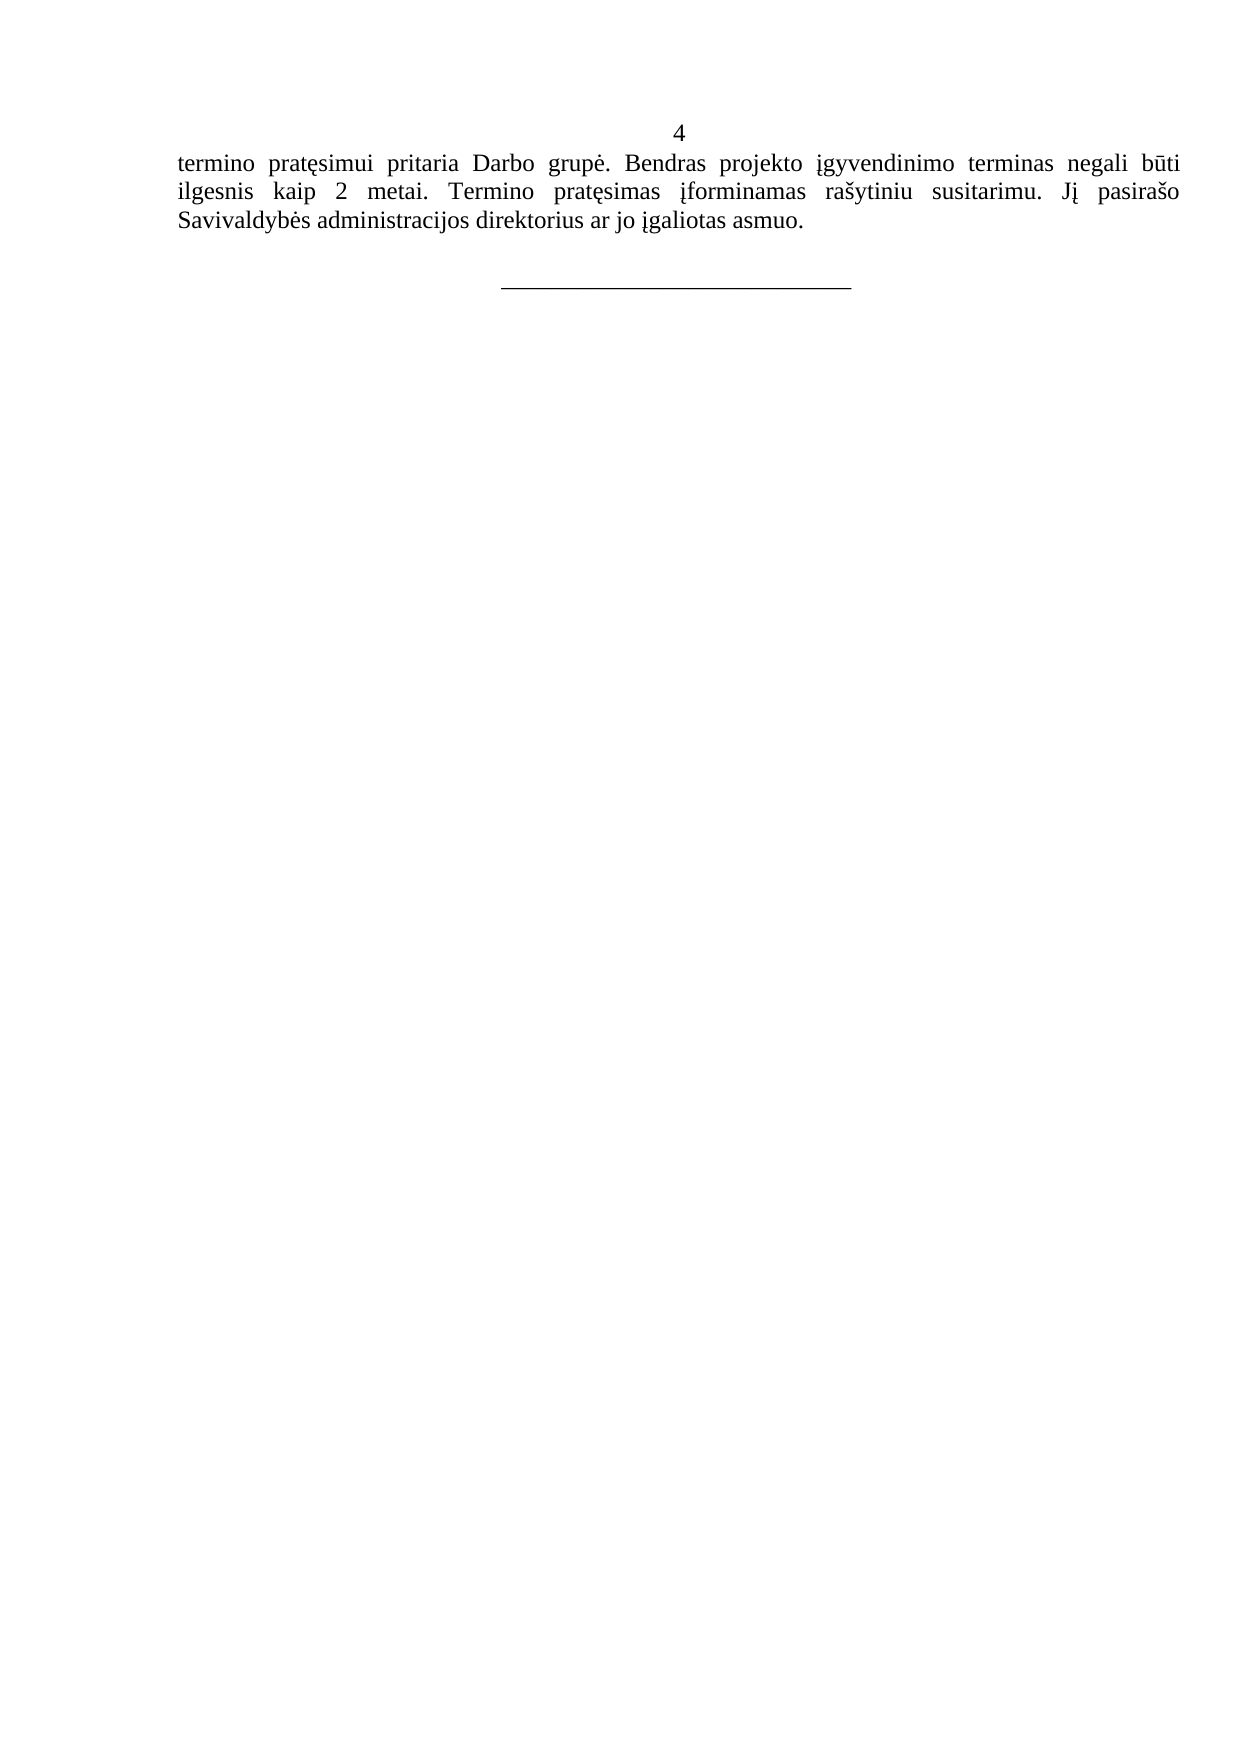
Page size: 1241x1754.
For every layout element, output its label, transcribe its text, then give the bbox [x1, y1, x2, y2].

text ____________________________ [177, 263, 1181, 291]
text termino pratęsimui pritaria Darbo grupė. Bendras projekto įgyvendinimo terminas negali būti ilgesnis kaip 2 metai. Termino pratęsimas įforminamas rašytiniu susitarimu. Jį pasirašo Savivaldybės administracijos direktorius ar jo įgaliotas asmuo. [177, 148, 1181, 234]
